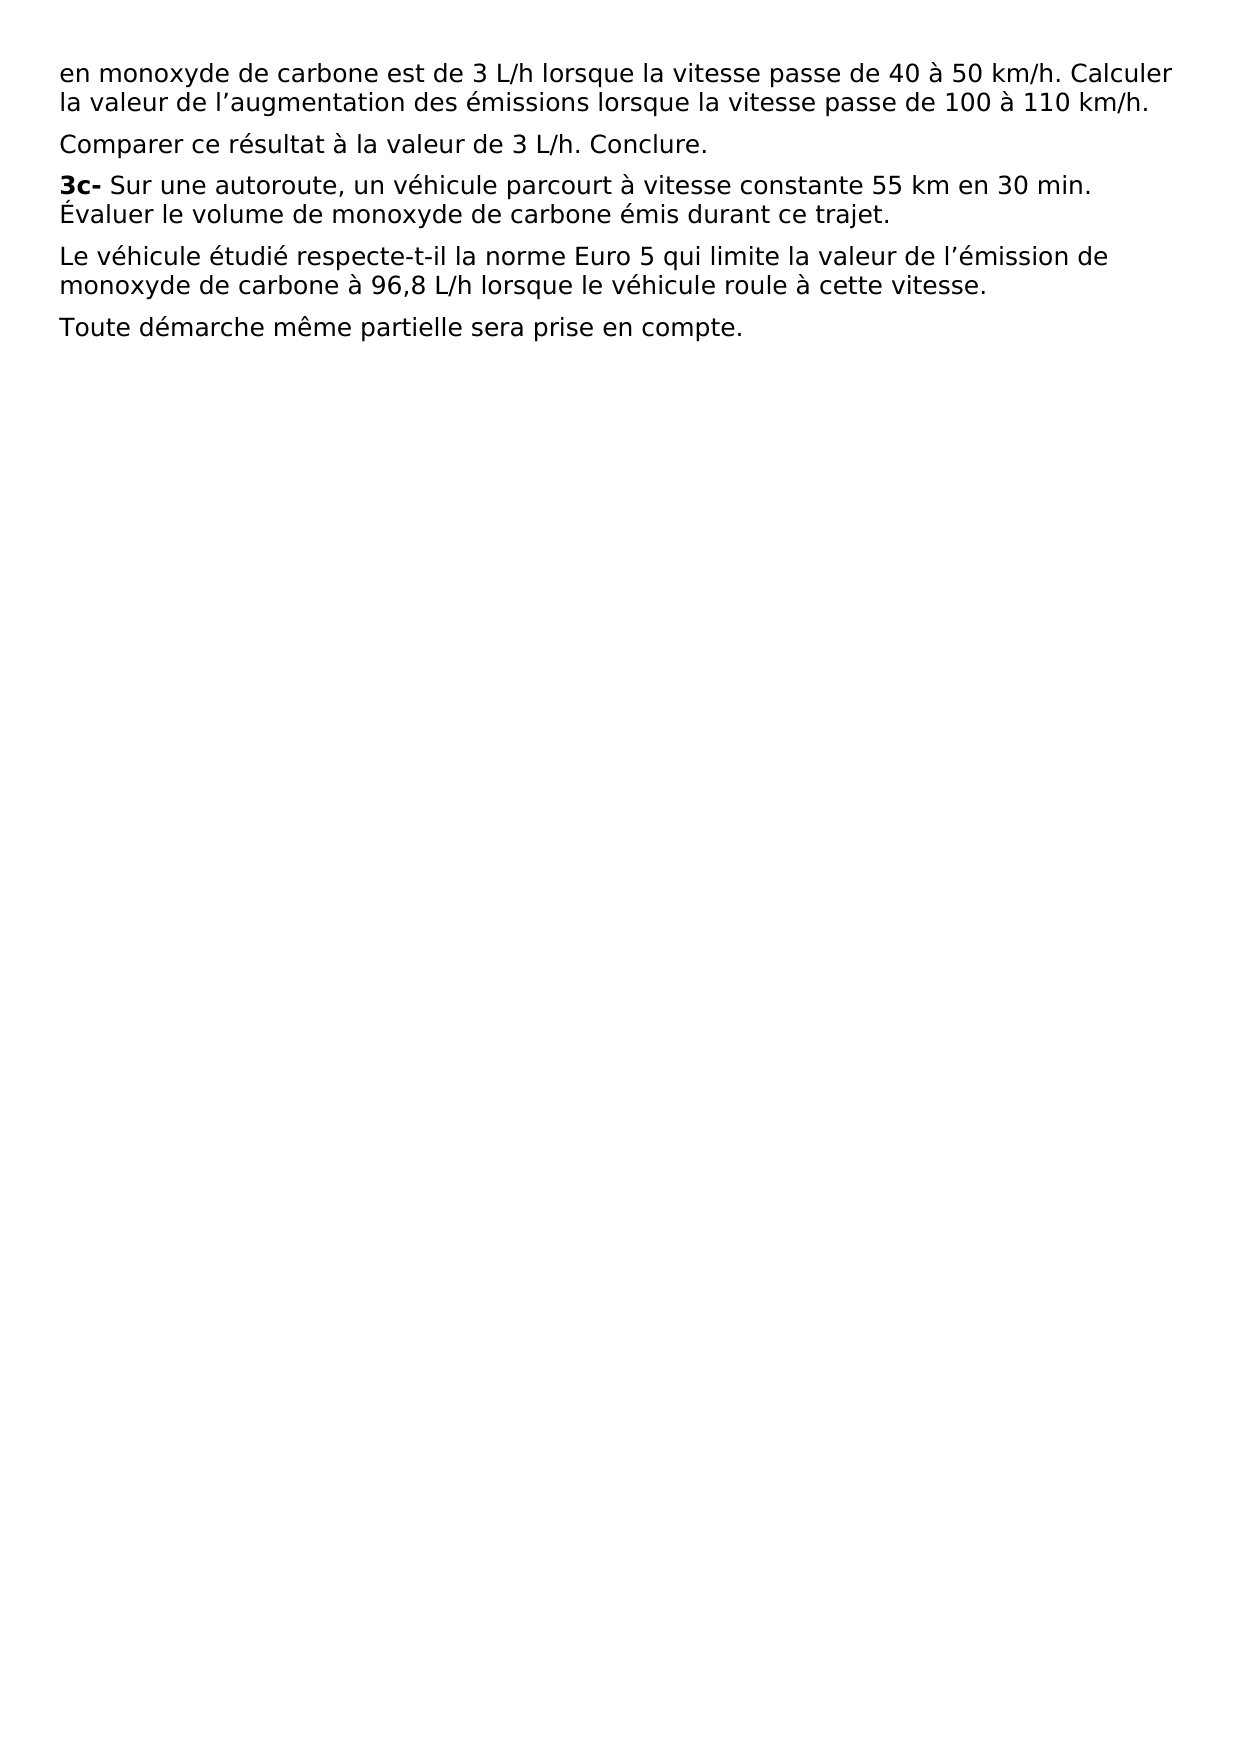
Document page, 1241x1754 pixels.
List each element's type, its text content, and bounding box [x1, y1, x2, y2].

text Toute démarche même partielle sera prise en compte. [59, 313, 1181, 342]
text Le véhicule étudié respecte-t-il la norme Euro 5 qui limite la valeur de l’émission de monoxyde de carbone à 96,8 L/h lorsque le véhicule roule à cette vitesse. [59, 242, 1181, 301]
text 3c- Sur une autoroute, un véhicule parcourt à vitesse constante 55 km en 30 min. Évaluer le volume de monoxyde de carbone émis durant ce trajet. [59, 172, 1181, 230]
text Comparer ce résultat à la valeur de 3 L/h. Conclure. [59, 130, 1181, 159]
text en monoxyde de carbone est de 3 L/h lorsque la vitesse passe de 40 à 50 km/h. Calculer la valeur de l’augmentation des émissions lorsque la vitesse passe de 100 à 110 km/h. [59, 59, 1181, 117]
